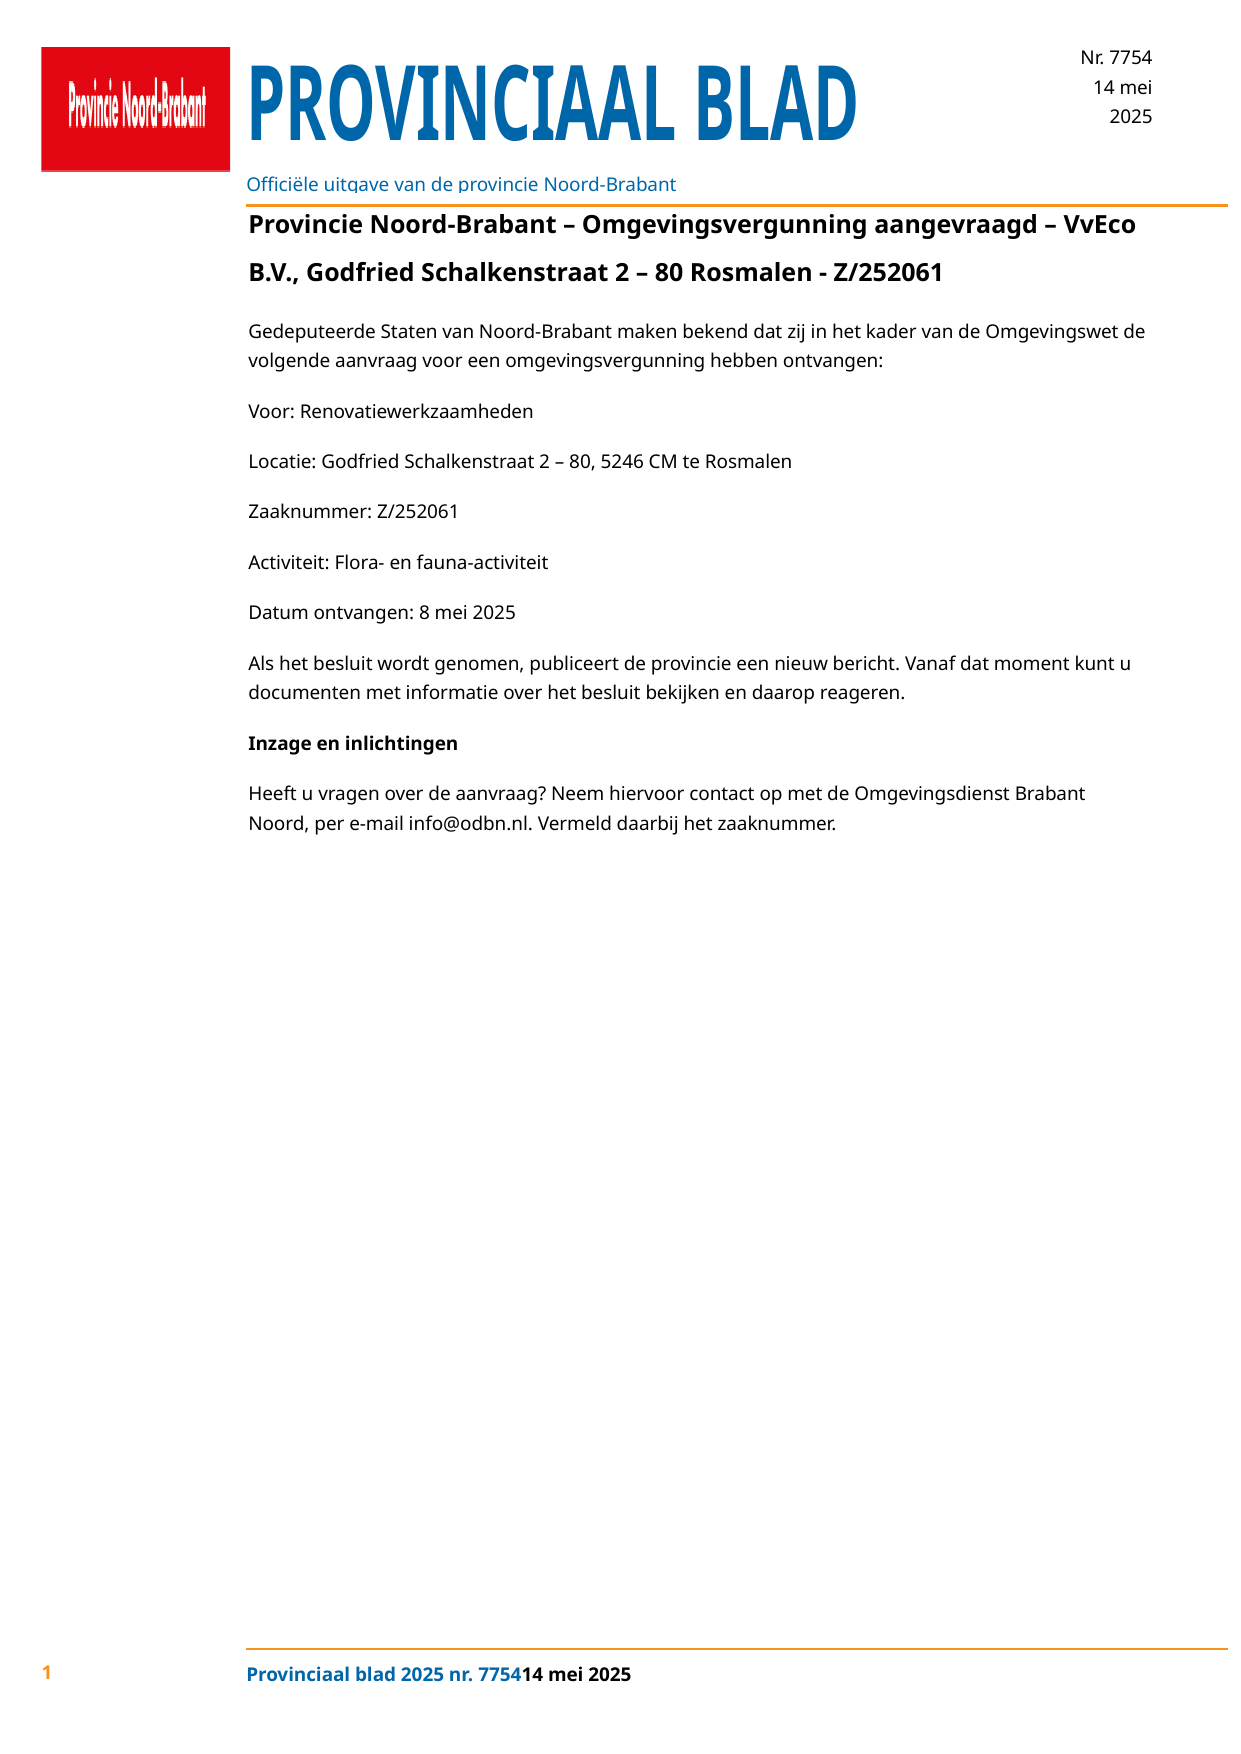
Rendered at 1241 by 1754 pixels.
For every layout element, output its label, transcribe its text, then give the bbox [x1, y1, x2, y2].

text Heeft u vragen over de aanvraag? Neem hiervoor contact op met de Omgevingsdienst Brabant Noord, per e-mail info@odbn.nl. Vermeld daarbij het zaaknummer. [248, 780, 1152, 836]
text Inzage en inlichtingen [248, 730, 1152, 756]
picture [41, 47, 231, 172]
text Activiteit: Flora- en fauna-activiteit [248, 549, 1152, 575]
text Zaaknummer: Z/252061 [248, 499, 1152, 524]
text Datum ontvangen: 8 mei 2025 [248, 599, 1152, 625]
text Voor: Renovatiewerkzaamheden [248, 398, 1152, 424]
text Als het besluit wordt genomen, publiceert de provincie een nieuw bericht. Vanaf dat moment kunt u documenten met informatie over het besluit bekijken en daarop reageren. [248, 650, 1152, 705]
text Locatie: Godfried Schalkenstraat 2 – 80, 5246 CM te Rosmalen [248, 448, 1152, 474]
text Provincie Noord-Brabant – Omgevingsvergunning aangevraagd – VvEco B.V., Godfried Schalkenstraat 2 – 80 Rosmalen - Z/252061 [248, 207, 1152, 288]
text Gedeputeerde Staten van Noord-Brabant maken bekend dat zij in het kader van de Omgevingswet de volgende aanvraag voor een omgevingsvergunning hebben ontvangen: [248, 318, 1152, 373]
